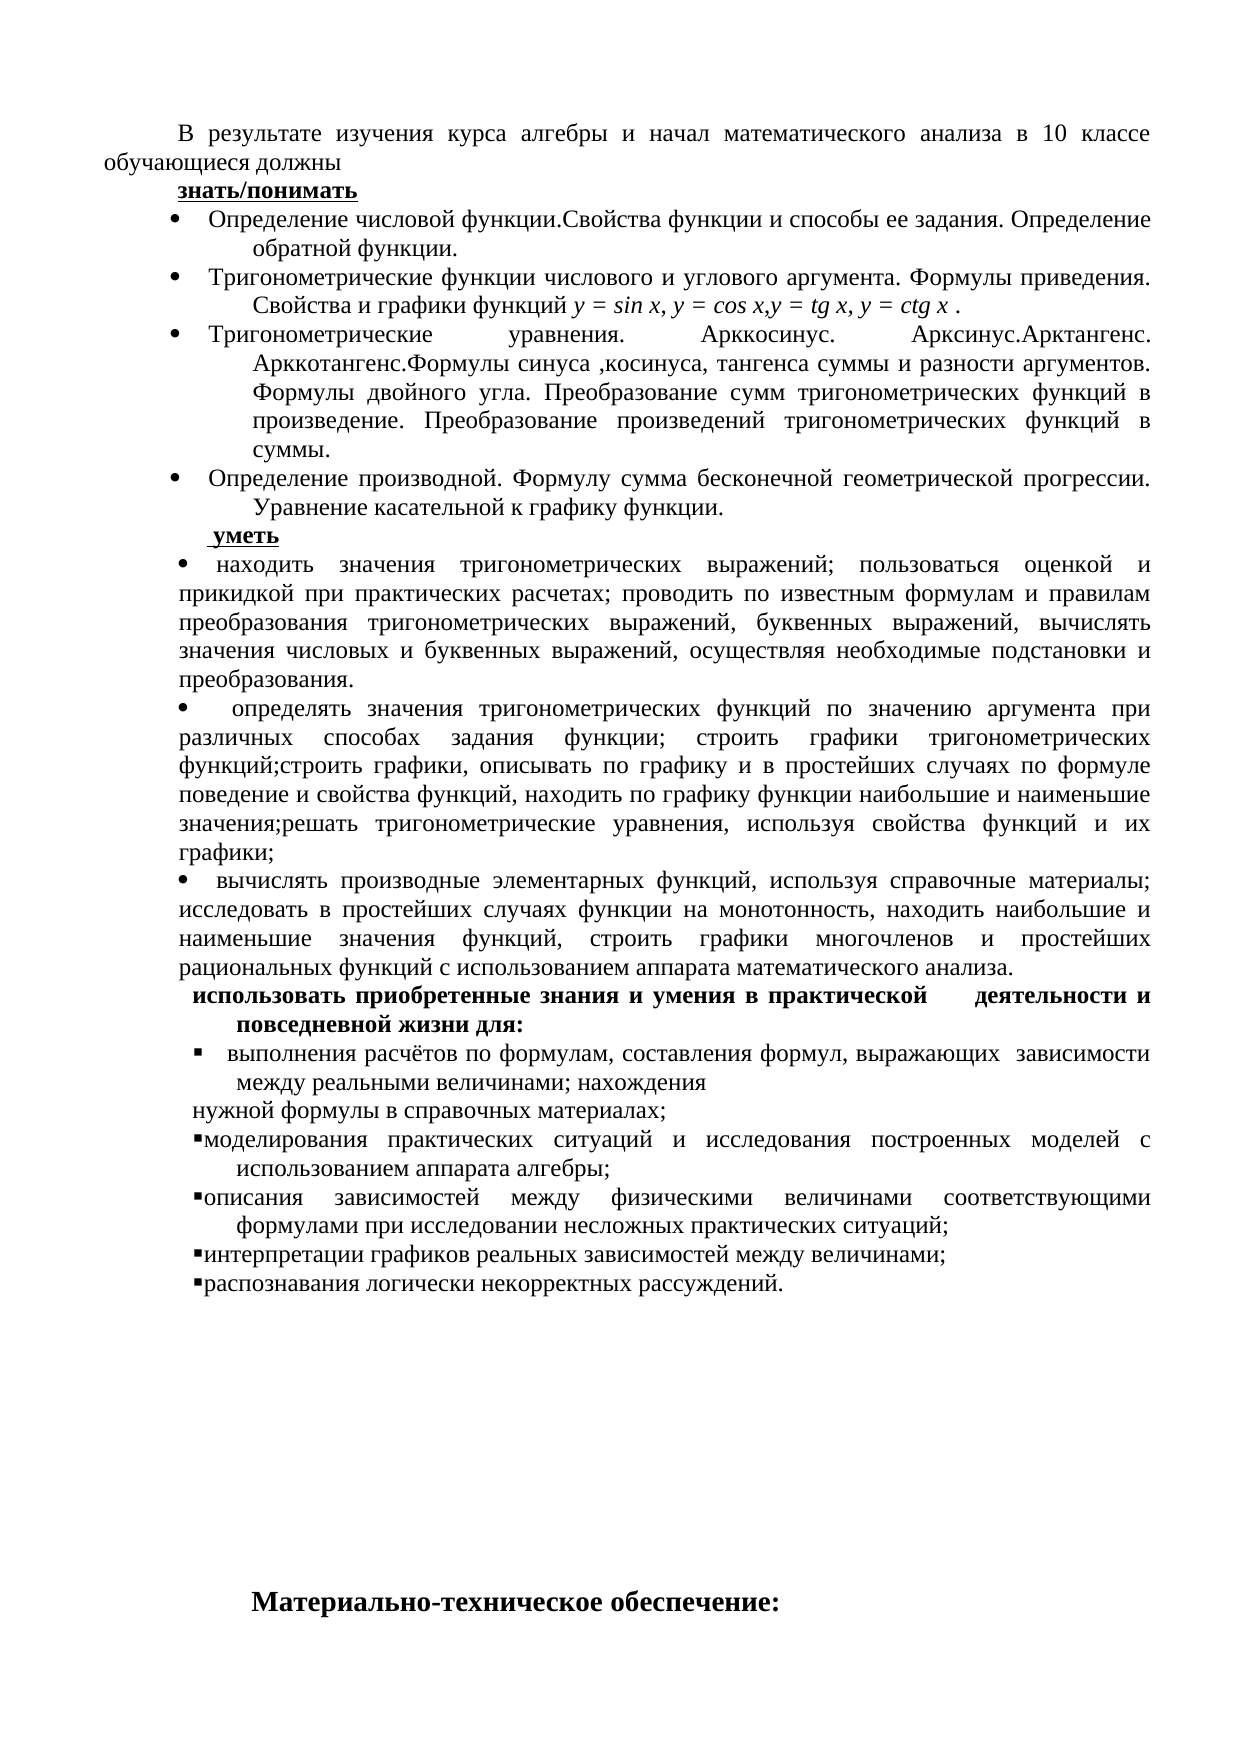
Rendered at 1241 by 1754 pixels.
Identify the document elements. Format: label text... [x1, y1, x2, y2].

text уметь [207, 521, 1152, 549]
list распознавания логически некорректных рассуждений. [192, 1268, 1152, 1297]
list находить значения тригонометрических выражений; пользоваться оценкой и прикидкой при практических расчетах; проводить по известным формулам и правилам преобразования тригонометрических выражений, буквенных выражений, вычислять значения числовых и буквенных выражений, осуществляя необходимые подстановки и преобразования. [141, 549, 1152, 693]
list Определение производной. Формулу сумма бесконечной геометрической прогрессии. Уравнение касательной к графику функции. [171, 463, 1152, 521]
text знать/понимать [103, 176, 1152, 204]
list определять значения тригонометрических функций по значению аргумента при различных способах задания функции; строить графики тригонометрических функций;строить графики, описывать по графику и в простейших случаях по формуле поведение и свойства функций, находить по графику функции наибольшие и наименьшие значения;решать тригонометрические уравнения, используя свойства функций и их графики; [141, 693, 1152, 866]
list выполнения расчётов по формулам, составления формул, выражающих зависимости между реальными величинами; нахождения [192, 1038, 1152, 1096]
text Материально-техническое обеспечение: [177, 1584, 1152, 1618]
text использовать приобретенные знания и умения в практической деятельности и повседневной жизни для: [192, 981, 1152, 1038]
list моделирования практических ситуаций и исследования построенных моделей с использованием аппарата алгебры; [192, 1124, 1152, 1182]
list интерпретации графиков реальных зависимостей между величинами; [192, 1239, 1152, 1268]
text В результате изучения курса алгебры и начал математического анализа в 10 классе обучающиеся должны [103, 118, 1152, 176]
list описания зависимостей между физическими величинами соответствующими формулами при исследовании несложных практических ситуаций; [192, 1182, 1152, 1239]
list Определение числовой функции.Свойства функции и способы ее задания. Определение обратной функции. [171, 204, 1152, 262]
list Тригонометрические уравнения. Арккосинус. Арксинус.Арктангенс. Арккотангенс.Формулы синуса ,косинуса, тангенса суммы и разности аргументов. Формулы двойного угла. Преобразование сумм тригонометрических функций в произведение. Преобразование произведений тригонометрических функций в суммы. [171, 319, 1152, 463]
list Тригонометрические функции числового и углового аргумента. Формулы приведения. Свойства и графики функций у = sin x, у = cos x,у = tg x, y = ctg x . [171, 262, 1152, 319]
list вычислять производные элементарных функций, используя справочные материалы; исследовать в простейших случаях функции на монотонность, находить наибольшие и наименьшие значения функций, строить графики многочленов и простейших рациональных функций с использованием аппарата математического анализа. [141, 866, 1152, 981]
text нужной формулы в справочных материалах; [192, 1096, 1152, 1124]
